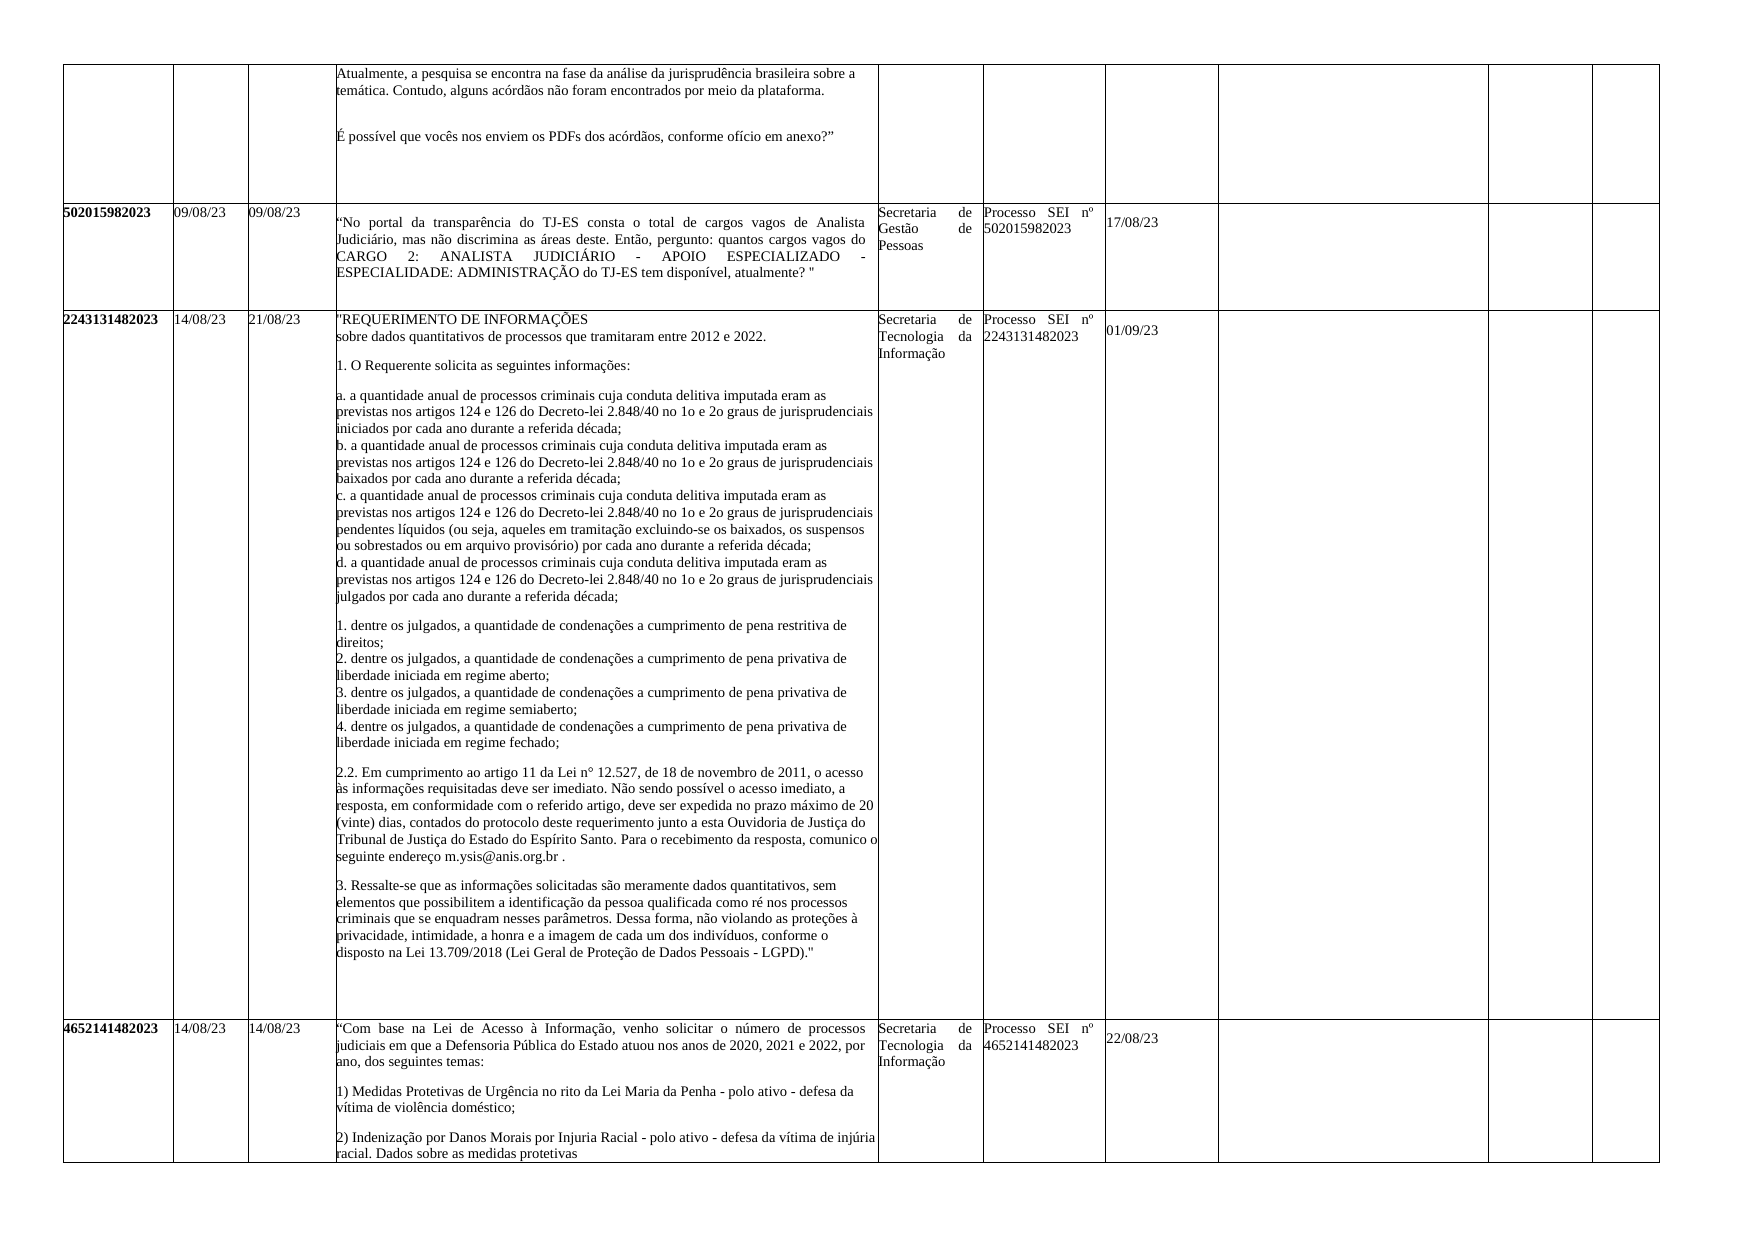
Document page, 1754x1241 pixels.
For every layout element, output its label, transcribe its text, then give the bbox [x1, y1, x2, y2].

table_cell Processo SEI nº 2243131482023 [984, 311, 1105, 1019]
table_cell "REQUERIMENTO DE INFORMAÇÕES sobre dados quantitativos de processos que tramitaram entre 2012 e 2022. 1. O Requerente solicita as seguintes informações: a. a quantidade anual de processos criminais cuja conduta delitiva imputada eram as previstas nos artigos 124 e 126 do Decreto-lei 2.848/40 no 1o e 2o graus de jurisprudenciais iniciados por cada ano durante a referida década; b. a quantidade anual de processos criminais cuja conduta delitiva imputada eram as previstas nos artigos 124 e 126 do Decreto-lei 2.848/40 no 1o e 2o graus de jurisprudenciais baixados por cada ano durante a referida década; c. a quantidade anual de processos criminais cuja conduta delitiva imputada eram as previstas nos artigos 124 e 126 do Decreto-lei 2.848/40 no 1o e 2o graus de jurisprudenciais pendentes líquidos (ou seja, aqueles em tramitação excluindo-se os baixados, os suspensos ou sobrestados ou em arquivo provisório) por cada ano durante a referida década; d. a quantidade anual de processos criminais cuja conduta delitiva imputada eram as previstas nos artigos 124 e 126 do Decreto-lei 2.848/40 no 1o e 2o graus de jurisprudenciais julgados por cada ano durante a referida década; 1. dentre os julgados, a quantidade de condenações a cumprimento de pena restritiva de direitos; 2. dentre os julgados, a quantidade de condenações a cumprimento de pena privativa de liberdade iniciada em regime aberto; 3. dentre os julgados, a quantidade de condenações a cumprimento de pena privativa de liberdade iniciada em regime semiaberto; 4. dentre os julgados, a quantidade de condenações a cumprimento de pena privativa de liberdade iniciada em regime fechado; 2.2. Em cumprimento ao artigo 11 da Lei n° 12.527, de 18 de novembro de 2011, o acesso às informações requisitadas deve ser imediato. Não sendo possível o acesso imediato, a resposta, em conformidade com o referido artigo, deve ser expedida no prazo máximo de 20 (vinte) dias, contados do protocolo deste requerimento junto a esta Ouvidoria de Justiça do Tribunal de Justiça do Estado do Espírito Santo. Para o recebimento da resposta, comunico o seguinte endereço m.ysis@anis.org.br . 3. Ressalte-se que as informações solicitadas são meramente dados quantitativos, sem elementos que possibilitem a identificação da pessoa qualificada como ré nos processos criminais que se enquadram nesses parâmetros. Dessa forma, não violando as proteções à privacidade, intimidade, a honra e a imagem de cada um dos indivíduos, conforme o disposto na Lei 13.709/2018 (Lei Geral de Proteção de Dados Pessoais - LGPD).'' [337, 311, 878, 1019]
table_cell 2243131482023 [64, 311, 173, 1019]
table_cell [1489, 1020, 1592, 1162]
table_cell [1489, 65, 1592, 203]
table_cell Processo SEI nº 502015982023 [984, 204, 1105, 310]
table_cell 01/09/23 [1106, 311, 1218, 1019]
table_cell Secretaria de Tecnologia da Informação [879, 1020, 983, 1162]
table_cell 4652141482023 [64, 1020, 173, 1162]
table_cell Processo SEI nº 4652141482023 [984, 1020, 1105, 1162]
table_cell 14/08/23 [174, 311, 248, 1019]
table_cell Secretaria de Tecnologia da Informação [879, 311, 983, 1019]
table_cell 17/08/23 [1106, 204, 1218, 310]
table_cell [879, 65, 983, 203]
table_cell 21/08/23 [249, 311, 336, 1019]
table_cell [1219, 204, 1488, 310]
table_cell [1106, 65, 1218, 203]
table_cell [174, 65, 248, 203]
table_cell [249, 65, 336, 203]
table_cell 14/08/23 [249, 1020, 336, 1162]
table_cell [1593, 311, 1659, 1019]
table_cell [1489, 204, 1592, 310]
table_cell [1219, 65, 1488, 203]
table_cell [64, 65, 173, 203]
table_cell Secretaria de Gestão de Pessoas [879, 204, 983, 310]
table_cell [1593, 204, 1659, 310]
table_cell 09/08/23 [249, 204, 336, 310]
table_cell “Com base na Lei de Acesso à Informação, venho solicitar o número de processos judiciais em que a Defensoria Pública do Estado atuou nos anos de 2020, 2021 e 2022, por ano, dos seguintes temas: 1) Medidas Protetivas de Urgência no rito da Lei Maria da Penha - polo ativo - defesa da vítima de violência doméstico; 2) Indenização por Danos Morais por Injuria Racial - polo ativo - defesa da vítima de injúria racial. Dados sobre as medidas protetivas [337, 1020, 878, 1162]
table_cell [1489, 311, 1592, 1019]
table_cell [1219, 1020, 1488, 1162]
table_cell 22/08/23 [1106, 1020, 1218, 1162]
table_cell 502015982023 [64, 204, 173, 310]
table_cell 14/08/23 [174, 1020, 248, 1162]
table_cell [984, 65, 1105, 203]
table_cell “No portal da transparência do TJ-ES consta o total de cargos vagos de Analista Judiciário, mas não discrimina as áreas deste. Então, pergunto: quantos cargos vagos do CARGO 2: ANALISTA JUDICIÁRIO - APOIO ESPECIALIZADO - ESPECIALIDADE: ADMINISTRAÇÃO do TJ-ES tem disponível, atualmente? '' [337, 204, 878, 310]
table_cell 09/08/23 [174, 204, 248, 310]
table_cell [1593, 65, 1659, 203]
table_cell [1219, 311, 1488, 1019]
table_cell Atualmente, a pesquisa se encontra na fase da análise da jurisprudência brasileira sobre a temática. Contudo, alguns acórdãos não foram encontrados por meio da plataforma. É possível que vocês nos enviem os PDFs dos acórdãos, conforme ofício em anexo?” [337, 65, 878, 203]
table_cell [1593, 1020, 1659, 1162]
